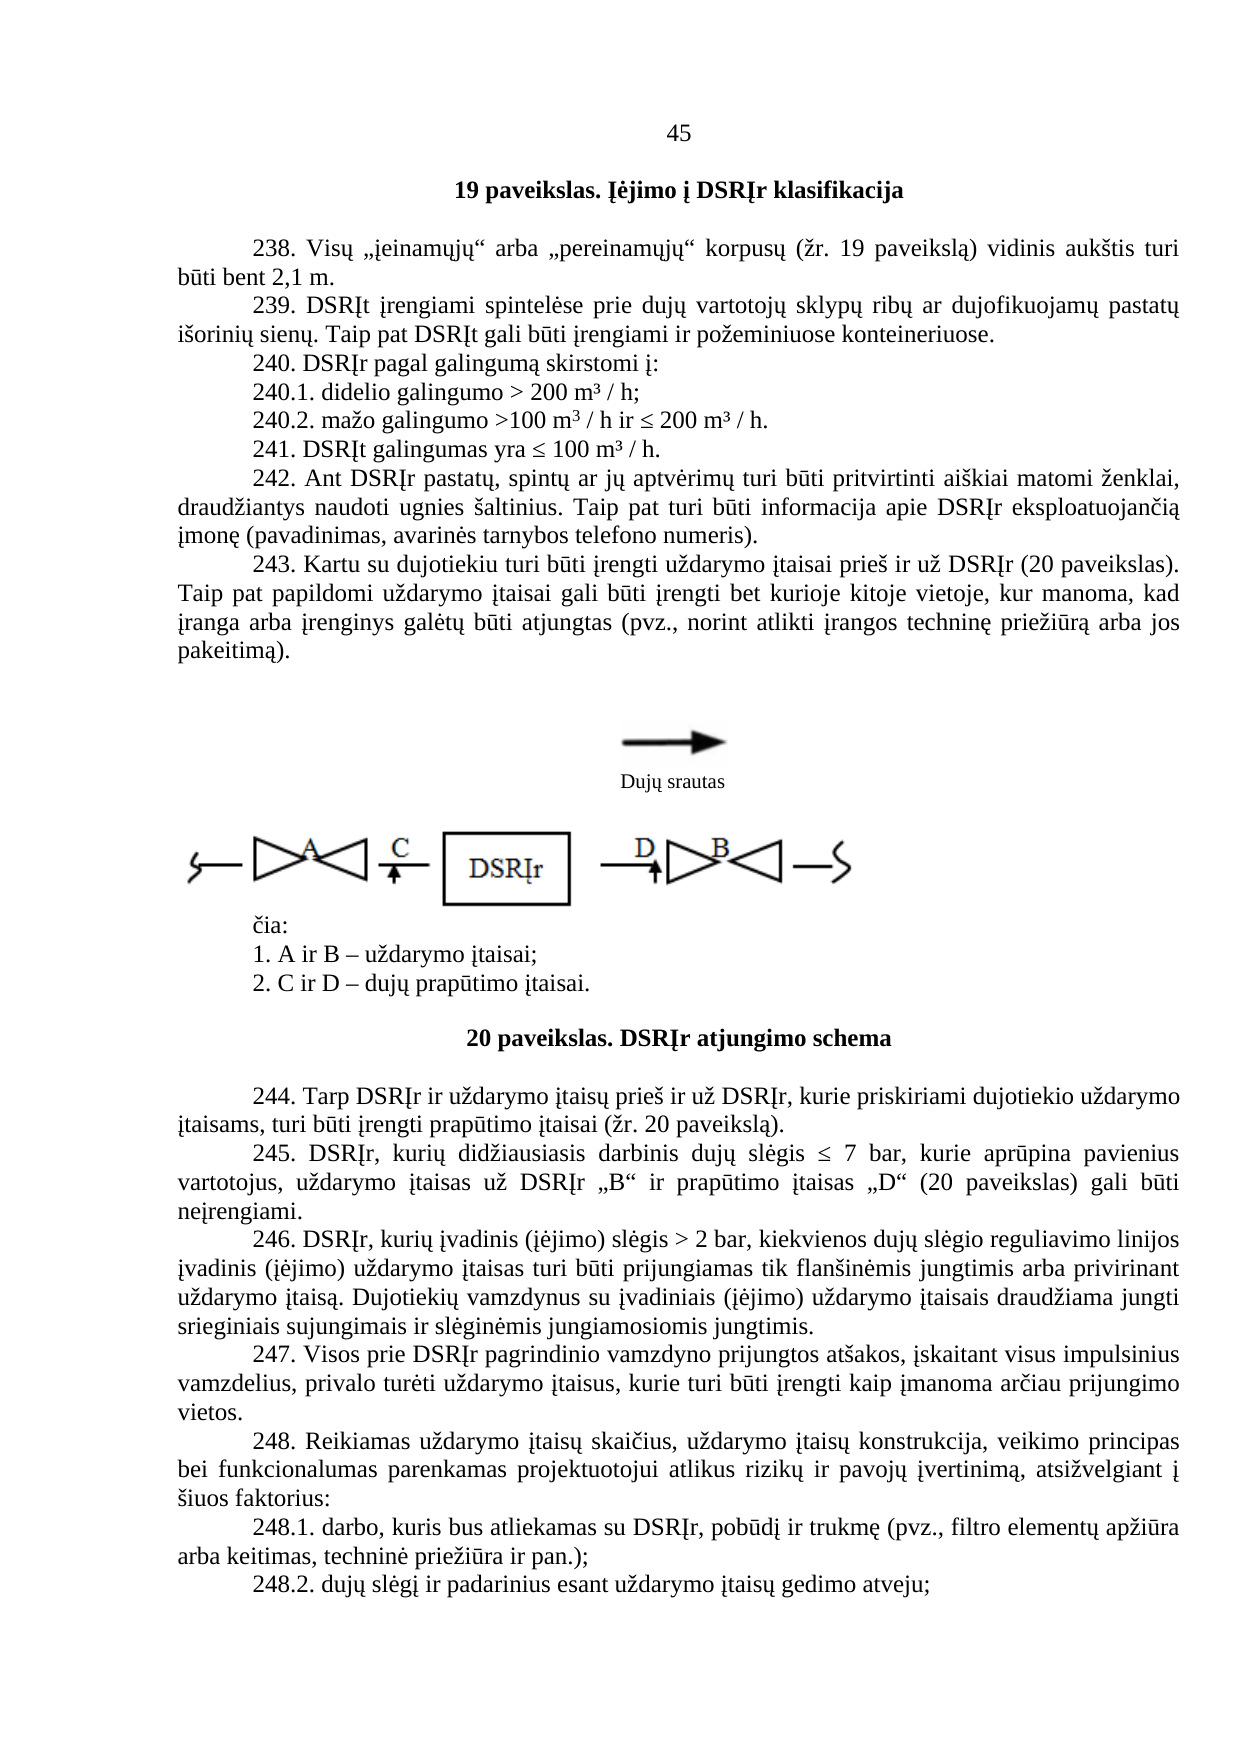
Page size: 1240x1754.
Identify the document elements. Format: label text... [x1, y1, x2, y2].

text čia: [177, 911, 1181, 939]
text 242. Ant DSRĮr pastatų, spintų ar jų aptvėrimų turi būti pritvirtinti aiškiai matomi ženklai, draudžiantys naudoti ugnies šaltinius. Taip pat turi būti informacija apie DSRĮr eksploatuojančią įmonę (pavadinimas, avarinės tarnybos telefono numeris). [177, 463, 1181, 549]
text 240.2. mažo galingumo >100 m3 / h ir ≤ 200 m³ / h. [252, 406, 1181, 434]
text 244. Tarp DSRĮr ir uždarymo įtaisų prieš ir už DSRĮr, kurie priskiriami dujotiekio uždarymo įtaisams, turi būti įrengti prapūtimo įtaisai (žr. 20 paveikslą). [177, 1081, 1181, 1138]
text 243. Kartu su dujotiekiu turi būti įrengti uždarymo įtaisai prieš ir už DSRĮr (20 paveikslas). Taip pat papildomi uždarymo įtaisai gali būti įrengti bet kurioje kitoje vietoje, kur manoma, kad įranga arba įrenginys galėtų būti atjungtas (pvz., norint atlikti įrangos techninę priežiūrą arba jos pakeitimą). [177, 549, 1181, 664]
text Dujų srautas [177, 769, 1181, 793]
text 248.2. dujų slėgį ir padarinius esant uždarymo įtaisų gedimo atveju; [177, 1569, 1181, 1598]
text 19 paveikslas. Įėjimo į DSRĮr klasifikacija [177, 176, 1181, 204]
text 245. DSRĮr, kurių didžiausiasis darbinis dujų slėgis ≤ 7 bar, kurie aprūpina pavienius vartotojus, uždarymo įtaisas už DSRĮr „B“ ir prapūtimo įtaisas „D“ (20 paveikslas) gali būti neįrengiami. [177, 1138, 1181, 1224]
text 248. Reikiamas uždarymo įtaisų skaičius, uždarymo įtaisų konstrukcija, veikimo principas bei funkcionalumas parenkamas projektuotojui atlikus rizikų ir pavojų įvertinimą, atsižvelgiant į šiuos faktorius: [177, 1426, 1181, 1512]
text 247. Visos prie DSRĮr pagrindinio vamzdyno prijungtos atšakos, įskaitant visus impulsinius vamzdelius, privalo turėti uždarymo įtaisus, kurie turi būti įrengti kaip įmanoma arčiau prijungimo vietos. [177, 1339, 1181, 1426]
text 239. DSRĮt įrengiami spintelėse prie dujų vartotojų sklypų ribų ar dujofikuojamų pastatų išorinių sienų. Taip pat DSRĮt gali būti įrengiami ir požeminiuose konteineriuose. [177, 291, 1181, 348]
text 241. DSRĮt galingumas yra ≤ 100 m³ / h. [177, 434, 1181, 463]
text 246. DSRĮr, kurių įvadinis (įėjimo) slėgis > 2 bar, kiekvienos dujų slėgio reguliavimo linijos įvadinis (įėjimo) uždarymo įtaisas turi būti prijungiamas tik flanšinėmis jungtimis arba privirinant uždarymo įtaisą. Dujotiekių vamzdynus su įvadiniais (įėjimo) uždarymo įtaisais draudžiama jungti srieginiais sujungimais ir slėginėmis jungiamosiomis jungtimis. [177, 1224, 1181, 1339]
text 240. DSRĮr pagal galingumą skirstomi į: [177, 348, 1181, 377]
text 240.1. didelio galingumo > 200 m³ / h; [252, 377, 1181, 406]
text 1. A ir B – uždarymo įtaisai; [177, 939, 1181, 968]
text 2. C ir D – dujų prapūtimo įtaisai. [177, 968, 1181, 997]
text 20 paveikslas. DSRĮr atjungimo schema [177, 1023, 1181, 1052]
text 238. Visų „įeinamųjų“ arba „pereinamųjų“ korpusų (žr. 19 paveikslą) vidinis aukštis turi būti bent 2,1 m. [177, 233, 1181, 291]
text 248.1. darbo, kuris bus atliekamas su DSRĮr, pobūdį ir trukmę (pvz., filtro elementų apžiūra arba keitimas, techninė priežiūra ir pan.); [177, 1512, 1181, 1569]
